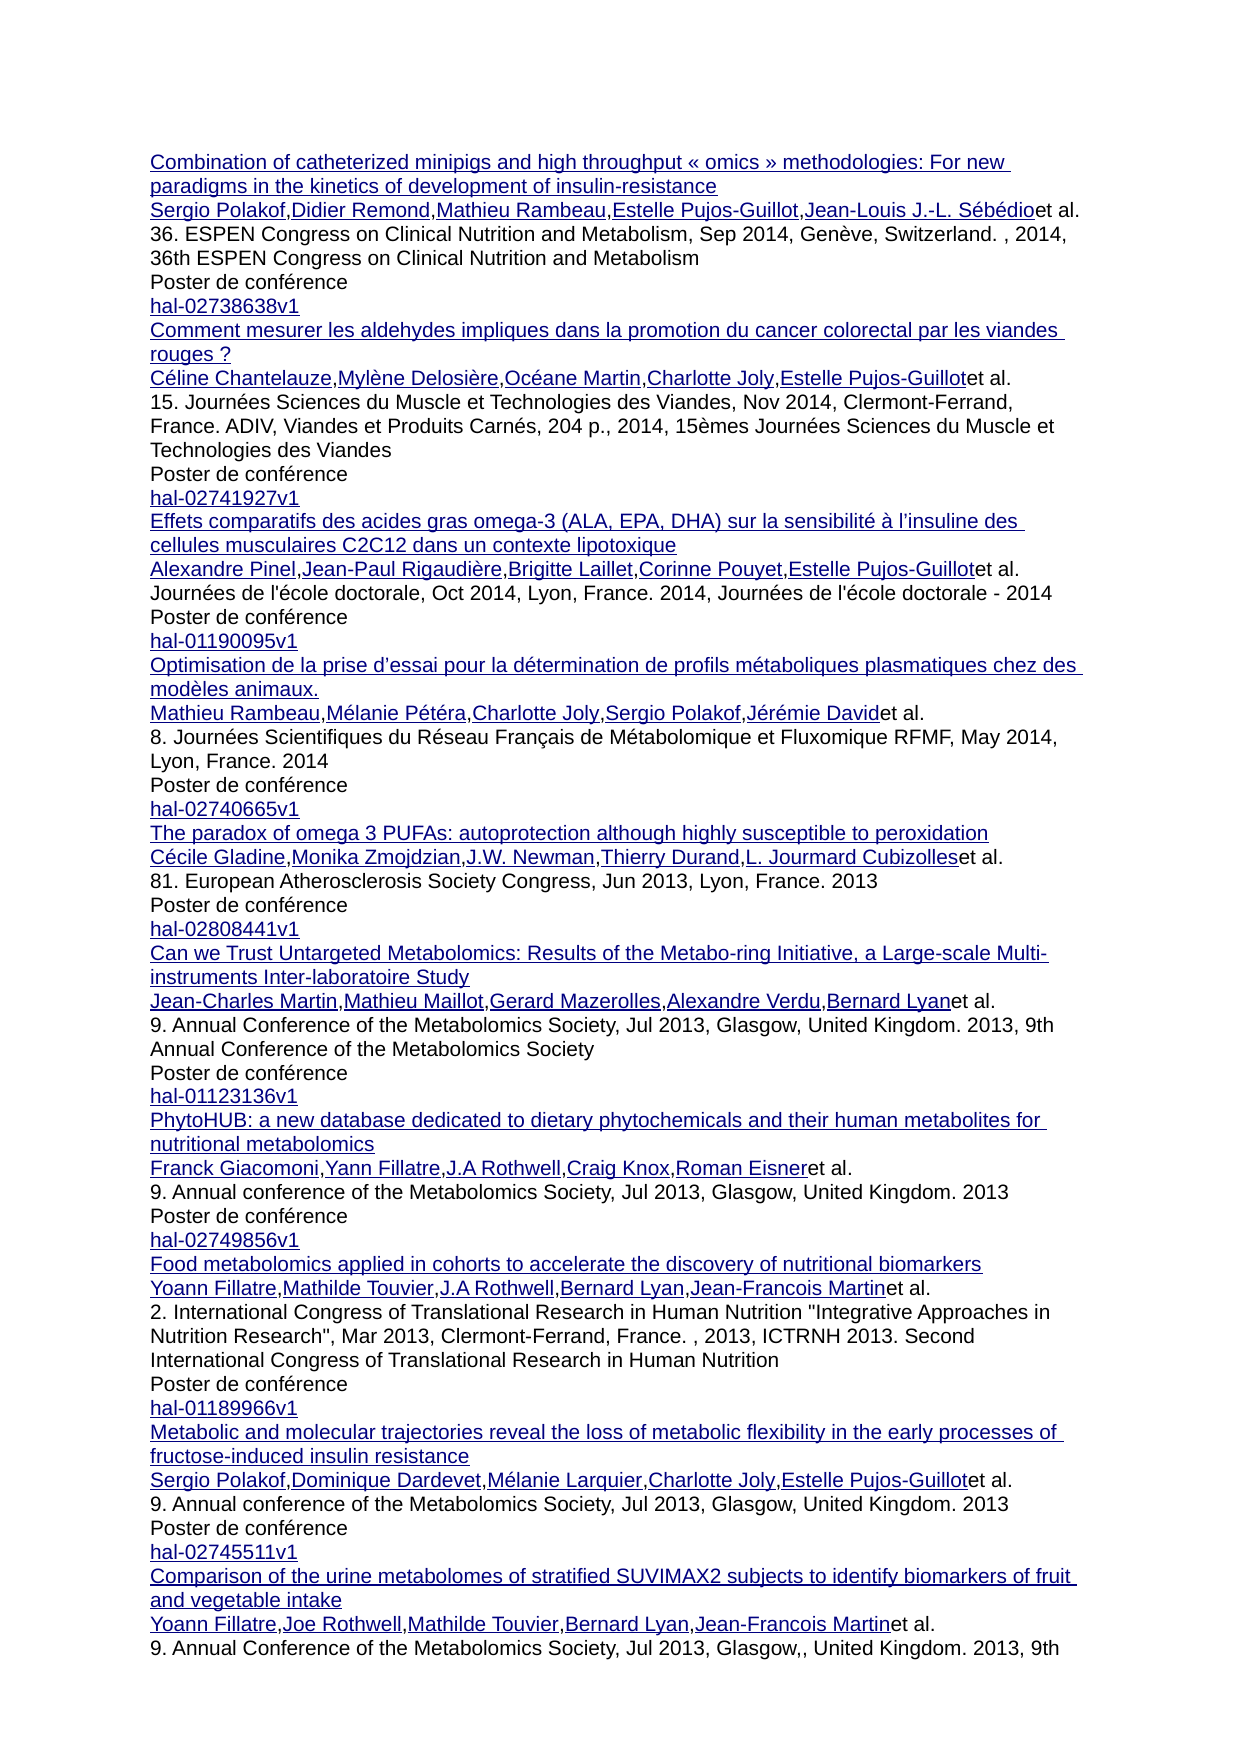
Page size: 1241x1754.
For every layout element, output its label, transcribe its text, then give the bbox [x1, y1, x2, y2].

table_cell Metabolic and molecular trajectories reveal the loss of metabolic flexibility in the early processes of fructose-induced insulin resistance Sergio Polakof,Dominique Dardevet,Mélanie Larquier,Charlotte Joly,Estelle Pujos-Guillotet al. 9. Annual conference of the Metabolomics Society, Jul 2013, Glasgow, United Kingdom. 2013 Poster de conférence hal-02745511v1 [150, 1420, 1090, 1563]
table_cell Comparison of the urine metabolomes of stratified SUVIMAX2 subjects to identify biomarkers of fruit and vegetable intake Yoann Fillatre,Joe Rothwell,Mathilde Touvier,Bernard Lyan,Jean-Francois Martinet al. 9. Annual Conference of the Metabolomics Society, Jul 2013, Glasgow,, United Kingdom. 2013, 9th [150, 1564, 1090, 1659]
table_cell Can we Trust Untargeted Metabolomics: Results of the Metabo-ring Initiative, a Large-scale Multi-instruments Inter-laboratoire Study Jean-Charles Martin,Mathieu Maillot,Gerard Mazerolles,Alexandre Verdu,Bernard Lyanet al. 9. Annual Conference of the Metabolomics Society, Jul 2013, Glasgow, United Kingdom. 2013, 9th Annual Conference of the Metabolomics Society Poster de conférence hal-01123136v1 [150, 941, 1090, 1108]
table_cell Combination of catheterized minipigs and high throughput « omics » methodologies: For new paradigms in the kinetics of development of insulin-resistance Sergio Polakof,Didier Remond,Mathieu Rambeau,Estelle Pujos-Guillot,Jean-Louis J.-L. Sébédioet al. 36. ESPEN Congress on Clinical Nutrition and Metabolism, Sep 2014, Genève, Switzerland. , 2014, 36th ESPEN Congress on Clinical Nutrition and Metabolism Poster de conférence hal-02738638v1 [150, 150, 1090, 318]
table_cell Comment mesurer les aldehydes impliques dans la promotion du cancer colorectal par les viandes rouges ? Céline Chantelauze,Mylène Delosière,Océane Martin,Charlotte Joly,Estelle Pujos-Guillotet al. 15. Journées Sciences du Muscle et Technologies des Viandes, Nov 2014, Clermont-Ferrand, France. ADIV, Viandes et Produits Carnés, 204 p., 2014, 15èmes Journées Sciences du Muscle et Technologies des Viandes Poster de conférence hal-02741927v1 [150, 318, 1090, 509]
table_cell PhytoHUB: a new database dedicated to dietary phytochemicals and their human metabolites for nutritional metabolomics Franck Giacomoni,Yann Fillatre,J.A Rothwell,Craig Knox,Roman Eisneret al. 9. Annual conference of the Metabolomics Society, Jul 2013, Glasgow, United Kingdom. 2013 Poster de conférence hal-02749856v1 [150, 1108, 1090, 1252]
table_cell Optimisation de la prise d’essai pour la détermination de profils métaboliques plasmatiques chez des modèles animaux. Mathieu Rambeau,Mélanie Pétéra,Charlotte Joly,Sergio Polakof,Jérémie Davidet al. 8. Journées Scientifiques du Réseau Français de Métabolomique et Fluxomique RFMF, May 2014, Lyon, France. 2014 Poster de conférence hal-02740665v1 [150, 653, 1090, 821]
table_cell The paradox of omega 3 PUFAs: autoprotection although highly susceptible to peroxidation Cécile Gladine,Monika Zmojdzian,J.W. Newman,Thierry Durand,L. Jourmard Cubizolleset al. 81. European Atherosclerosis Society Congress, Jun 2013, Lyon, France. 2013 Poster de conférence hal-02808441v1 [150, 821, 1090, 941]
table_cell Food metabolomics applied in cohorts to accelerate the discovery of nutritional biomarkers Yoann Fillatre,Mathilde Touvier,J.A Rothwell,Bernard Lyan,Jean-Francois Martinet al. 2. International Congress of Translational Research in Human Nutrition "Integrative Approaches in Nutrition Research", Mar 2013, Clermont-Ferrand, France. , 2013, ICTRNH 2013. Second International Congress of Translational Research in Human Nutrition Poster de conférence hal-01189966v1 [150, 1252, 1090, 1420]
table_cell Effets comparatifs des acides gras omega-3 (ALA, EPA, DHA) sur la sensibilité à l’insuline des cellules musculaires C2C12 dans un contexte lipotoxique Alexandre Pinel,Jean-Paul Rigaudière,Brigitte Laillet,Corinne Pouyet,Estelle Pujos-Guillotet al. Journées de l'école doctorale, Oct 2014, Lyon, France. 2014, Journées de l'école doctorale - 2014 Poster de conférence hal-01190095v1 [150, 509, 1090, 653]
